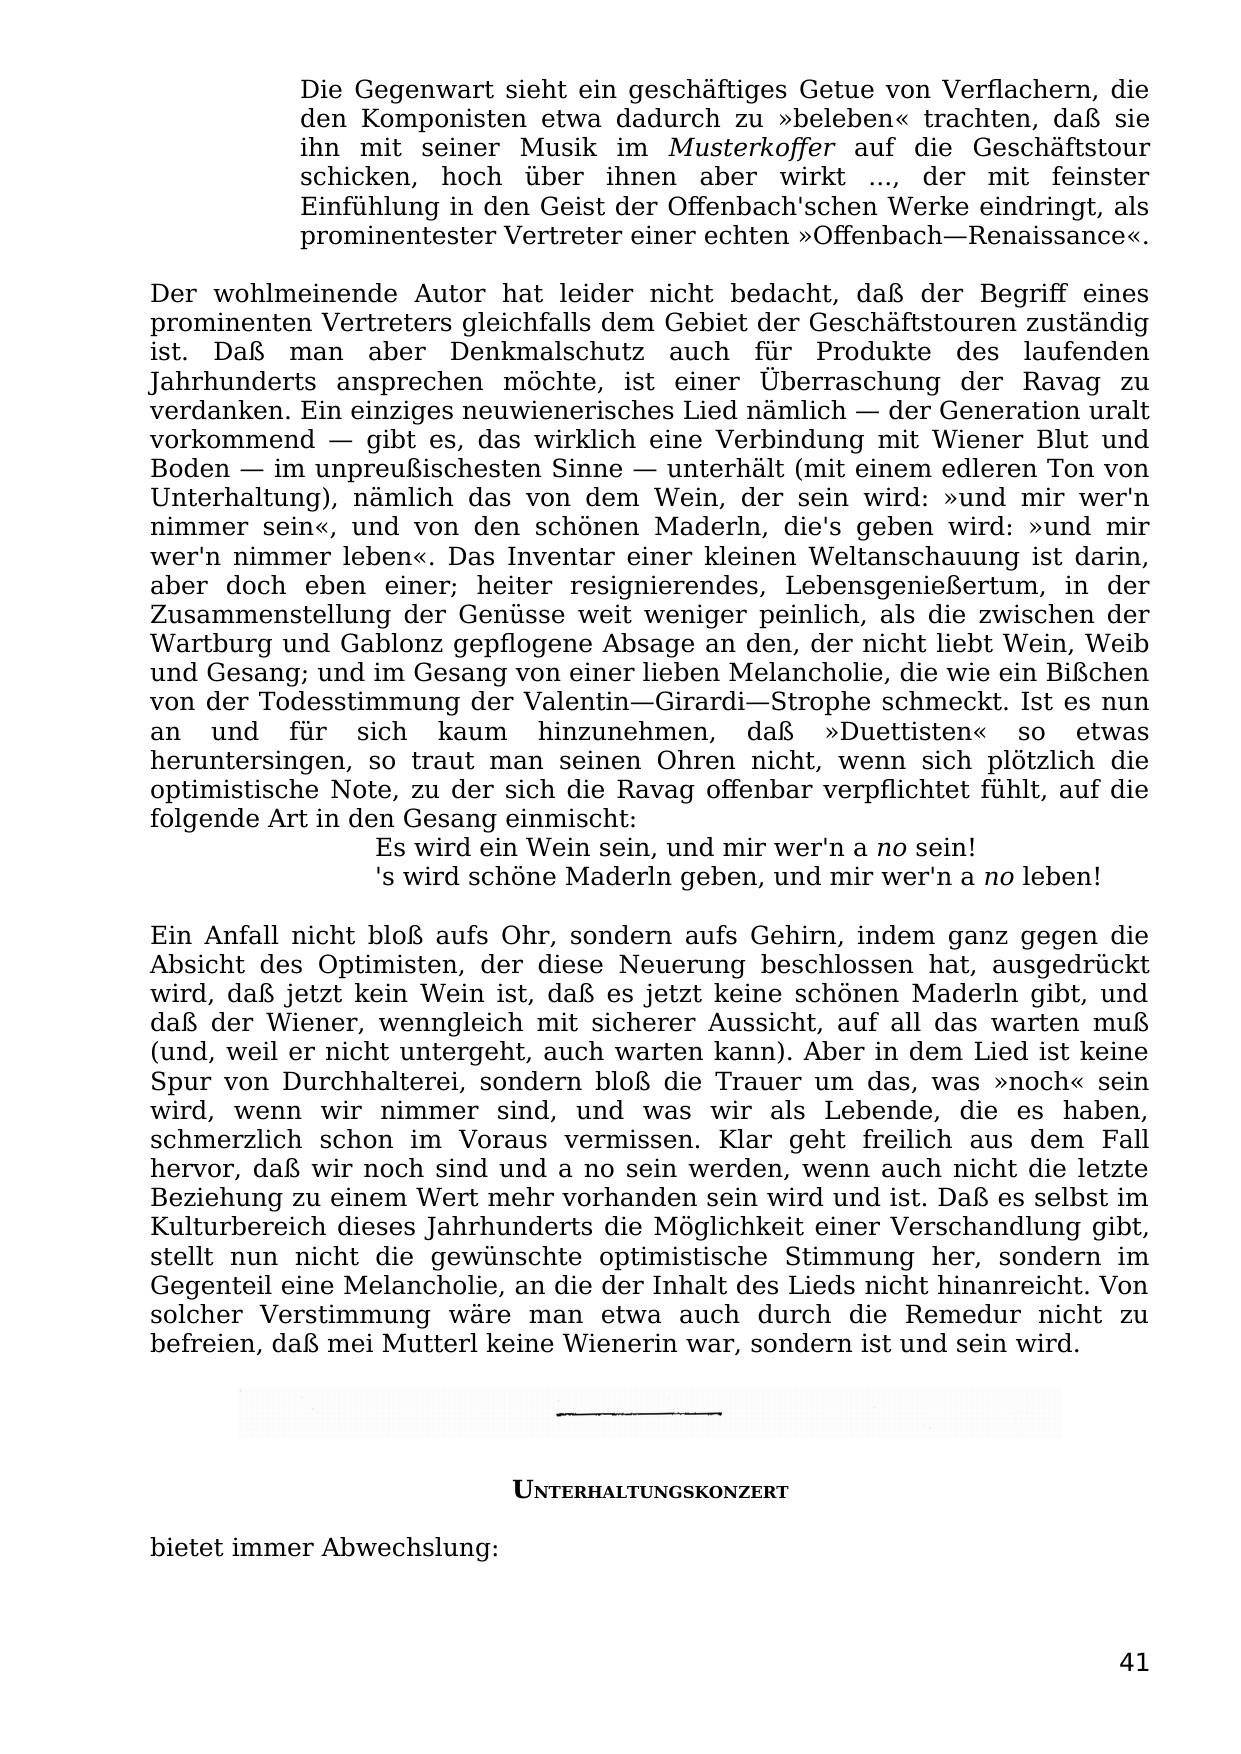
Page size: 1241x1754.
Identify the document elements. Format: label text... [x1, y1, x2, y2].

picture [237, 1387, 1063, 1438]
text bietet immer Abwechslung: [150, 1533, 1151, 1562]
text Es wird ein Wein sein, und mir wer'n a no sein! [375, 833, 1151, 862]
text Ein Anfall nicht bloß aufs Ohr, sondern aufs Gehirn, indem ganz gegen die Absicht des Optimisten, der diese Neuerung beschlossen hat, ausgedrückt wird, daß jetzt kein Wein ist, daß es jetzt keine schönen Maderln gibt, und daß der Wiener, wenngleich mit sicherer Aussicht, auf all das warten muß (und, weil er nicht untergeht, auch warten kann). Aber in dem Lied ist keine Spur von Durchhalterei, sondern bloß die Trauer um das, was »noch« sein wird, wenn wir nimmer sind, und was wir als Lebende, die es haben, schmerzlich schon im Voraus vermissen. Klar geht freilich aus dem Fall hervor, daß wir noch sind und a no sein werden, wenn auch nicht die letzte Beziehung zu einem Wert mehr vorhanden sein wird und ist. Daß es selbst im Kulturbereich dieses Jahrhunderts die Möglichkeit einer Verschandlung gibt, stellt nun nicht die gewünschte optimistische Stimmung her, sondern im Gegenteil eine Melancholie, an die der Inhalt des Lieds nicht hinanreicht. Von solcher Verstimmung wäre man etwa auch durch die Remedur nicht zu befreien, daß mei Mutterl keine Wienerin war, sondern ist und sein wird. [150, 921, 1151, 1358]
text Die Gegenwart sieht ein geschäftiges Getue von Verflachern, die den Komponisten etwa dadurch zu »beleben« trachten, daß sie ihn mit seiner Musik im Musterkoffer auf die Geschäftstour schicken, hoch über ihnen aber wirkt ..., der mit feinster Einfühlung in den Geist der Offenbach'schen Werke eindringt, als prominentester Vertreter einer echten »Offenbach—Renaissance«. [300, 75, 1151, 250]
text Unterhaltungskonzert [150, 1472, 1151, 1504]
text Der wohlmeinende Autor hat leider nicht bedacht, daß der Begriff eines prominenten Vertreters gleichfalls dem Gebiet der Geschäftstouren zuständig ist. Daß man aber Denkmalschutz auch für Produkte des laufenden Jahrhunderts ansprechen möchte, ist einer Überraschung der Ravag zu verdanken. Ein einziges neuwienerisches Lied nämlich — der Generation uralt vorkommend — gibt es, das wirklich eine Verbindung mit Wiener Blut und Boden — im unpreußischesten Sinne — unterhält (mit einem edleren Ton von Unterhaltung), nämlich das von dem Wein, der sein wird: »und mir wer'n nimmer sein«, und von den schönen Maderln, die's geben wird: »und mir wer'n nimmer leben«. Das Inventar einer kleinen Weltanschauung ist darin, aber doch eben einer; heiter resignierendes, Lebensgenießertum, in der Zusammenstellung der Genüsse weit weniger peinlich, als die zwischen der Wartburg und Gablonz gepflogene Absage an den, der nicht liebt Wein, Weib und Gesang; und im Gesang von einer lieben Melancholie, die wie ein Bißchen von der Todesstimmung der Valentin—Girardi—Strophe schmeckt. Ist es nun an und für sich kaum hinzunehmen, daß »Duettisten« so etwas heruntersingen, so traut man seinen Ohren nicht, wenn sich plötzlich die optimistische Note, zu der sich die Ravag offenbar verpflichtet fühlt, auf die folgende Art in den Gesang einmischt: [150, 279, 1151, 833]
text 's wird schöne Maderln geben, und mir wer'n a no leben! [375, 862, 1151, 892]
